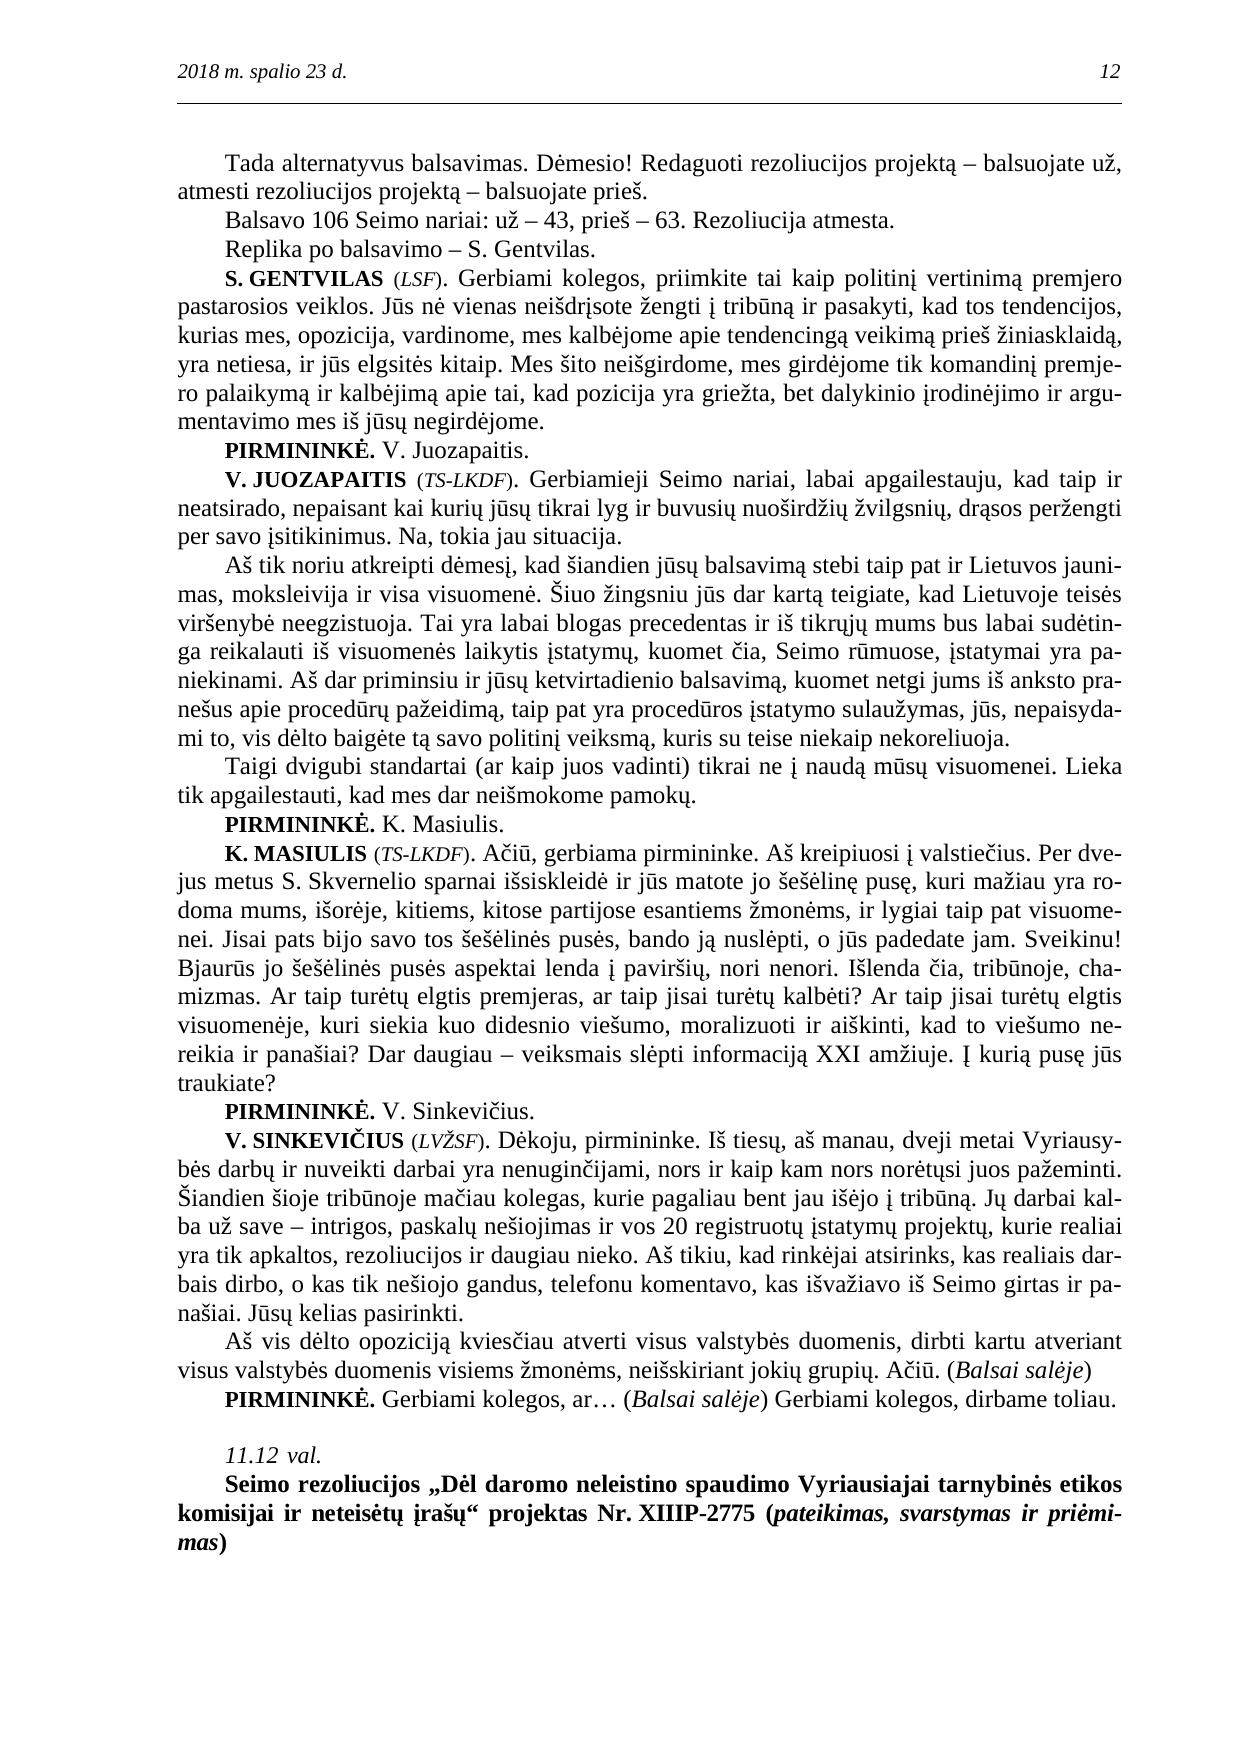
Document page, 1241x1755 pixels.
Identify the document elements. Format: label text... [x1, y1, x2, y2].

text Sei­mo re­zo­liu­ci­jos „Dėl da­ro­mo ne­leis­ti­no spau­di­mo Vy­riau­sia­jai tar­ny­bi­nės eti­kos ko­mi­si­jai ir ne­tei­sė­tų įra­šų“ pro­jek­tas Nr. XIIIP-2775 (pa­tei­ki­mas, svars­ty­mas ir pri­ėmi­mas) [177, 1469, 1122, 1555]
text S. GENTVILAS (LSF). Ger­bia­mi ko­le­gos, pri­im­ki­te tai kaip po­li­ti­nį ver­ti­ni­mą prem­je­ro pas­ta­ro­sios veik­los. Jūs nė vie­nas ne­iš­drį­so­te ženg­ti į tri­bū­ną ir pa­sa­ky­ti, kad tos ten­den­ci­jos, ku­rias mes, opo­zi­ci­ja, var­di­no­me, mes kal­bė­jo­me apie ten­den­cin­gą vei­ki­mą prieš ži­niask­lai­dą, yra ne­tie­sa, ir jūs elg­si­tės ki­taip. Mes ši­to ne­iš­gir­do­me, mes gir­dė­jo­me tik ko­man­di­nį prem­je­ro pa­lai­ky­mą ir kal­bė­ji­mą apie tai, kad po­zi­ci­ja yra griež­ta, bet da­ly­ki­nio įro­di­nė­ji­mo ir ar­gu­men­ta­vi­mo mes iš jū­sų ne­gir­dė­jo­me. [177, 263, 1122, 435]
text Aš vis dėl­to opo­zi­ci­ją kvies­čiau at­ver­ti vi­sus vals­ty­bės duo­me­nis, dirb­ti kar­tu at­ve­riant vi­sus vals­ty­bės duo­me­nis vi­siems žmo­nėms, ne­iš­ski­riant jo­kių gru­pių. Ačiū. (Bal­sai sa­lė­je) [177, 1326, 1122, 1384]
text V. JUOZAPAITIS (TS-LKDF). Ger­bia­mie­ji Sei­mo na­riai, la­bai ap­gai­les­tau­ju, kad taip ir ne­at­si­ra­do, ne­pai­sant kai ku­rių jū­sų tik­rai lyg ir bu­vu­sių nuo­šir­džių žvilgs­nių, drą­sos per­ženg­ti per sa­vo įsi­ti­ki­ni­mus. Na, to­kia jau si­tu­a­ci­ja. [177, 464, 1122, 550]
text V. SINKEVIČIUS (LVŽSF). Dė­ko­ju, pir­mi­nin­ke. Iš tie­sų, aš ma­nau, dve­ji me­tai Vy­riau­sy­bės dar­bų ir nu­veik­ti dar­bai yra ne­nu­gin­či­ja­mi, nors ir kaip kam nors no­rė­tų­si juos pa­že­min­ti. Šian­dien šio­je tri­bū­no­je ma­čiau ko­le­gas, ku­rie pa­ga­liau bent jau iš­ėjo į tri­bū­ną. Jų dar­bai kal­ba už sa­ve – in­tri­gos, pa­ska­lų ne­šio­ji­mas ir vos 20 re­gist­ruo­tų įsta­ty­mų pro­jek­tų, ku­rie re­a­liai yra tik ap­kal­tos, re­zo­liu­ci­jos ir dau­giau nie­ko. Aš ti­kiu, kad rin­kė­jai at­si­rinks, kas re­a­liais dar­bais dir­bo, o kas tik ne­šio­jo gan­dus, te­le­fo­nu ko­men­ta­vo, kas iš­va­žia­vo iš Sei­mo gir­tas ir pa­na­šiai. Jū­sų ke­lias pa­si­rink­ti. [177, 1125, 1122, 1326]
text Aš tik no­riu at­kreip­ti dė­me­sį, kad šian­dien jū­sų bal­sa­vi­mą ste­bi taip pat ir Lie­tu­vos jau­ni­mas, moks­lei­vi­ja ir vi­sa vi­suo­me­nė. Šiuo žings­niu jūs dar kar­tą tei­gia­te, kad Lie­tu­vo­je tei­sės vir­še­ny­bė ne­eg­zis­tuo­ja. Tai yra la­bai blo­gas pre­ce­den­tas ir iš tik­rų­jų mums bus la­bai su­dė­tin­ga rei­ka­lau­ti iš vi­suo­me­nės lai­ky­tis įsta­ty­mų, kuo­met čia, Sei­mo rū­muo­se, įsta­ty­mai yra pa­nie­ki­na­mi. Aš dar pri­min­siu ir jū­sų ket­vir­ta­die­nio bal­sa­vi­mą, kuo­met net­gi jums iš anks­to pra­ne­šus apie pro­ce­dū­rų pa­žei­di­mą, taip pat yra pro­ce­dū­ros įsta­ty­mo su­lau­žy­mas, jūs, ne­pai­sy­da­mi to, vis dėl­to bai­gė­te tą sa­vo po­li­ti­nį veiks­mą, ku­ris su tei­se nie­kaip ne­ko­re­liuo­ja. [177, 550, 1122, 751]
text Bal­sa­vo 106 Sei­mo na­riai: už – 43, prieš – 63. Re­zo­liu­ci­ja at­mes­ta. [177, 205, 1122, 234]
text PIRMININKĖ. V. Juo­za­pai­tis. [177, 435, 1122, 464]
text K. MASIULIS (TS-LKDF). Ačiū, ger­bia­ma pir­mi­nin­ke. Aš krei­piuo­si į vals­tie­čius. Per dve­jus me­tus S. Skver­ne­lio spar­nai iš­si­sklei­dė ir jūs ma­to­te jo še­šė­li­nę pu­sę, ku­ri ma­žiau yra ro­do­ma mums, iš­orė­je, ki­tiems, ki­to­se par­ti­jo­se esan­tiems žmo­nėms, ir ly­giai taip pat vi­suo­me­nei. Ji­sai pats bi­jo sa­vo tos še­šė­li­nės pu­sės, ban­do ją nu­slėp­ti, o jūs pa­de­da­te jam. Svei­ki­nu! Bjau­rūs jo še­šė­li­nės pu­sės as­pek­tai len­da į pa­vir­šių, no­ri ne­no­ri. Iš­len­da čia, tri­bū­no­je, cha­miz­mas. Ar taip tu­rė­tų elg­tis prem­je­ras, ar taip ji­sai tu­rė­tų kal­bė­ti? Ar taip ji­sai tu­rė­tų elg­tis vi­suo­me­nė­je, ku­ri sie­kia kuo di­des­nio vie­šu­mo, mo­ra­li­zuo­ti ir aiš­kin­ti, kad to vie­šu­mo ne­reikia ir pa­na­šiai? Dar dau­giau – veiks­mais slėp­ti in­for­ma­ci­ją XXI am­žiu­je. Į ku­rią pu­sę jūs trau­kia­te? [177, 838, 1122, 1096]
text Ta­da al­ter­na­ty­vus bal­sa­vi­mas. Dė­me­sio! Re­da­guo­ti re­zo­liu­ci­jos pro­jek­tą – bal­suo­ja­te už, at­mes­ti re­zo­liu­ci­jos pro­jek­tą – bal­suo­ja­te prieš. [177, 148, 1122, 205]
text Tai­gi dvi­gu­bi stan­dar­tai (ar kaip juos va­din­ti) tik­rai ne į nau­dą mū­sų vi­suo­me­nei. Lie­ka tik ap­gai­les­tau­ti, kad mes dar ne­iš­mo­ko­me pa­mo­kų. [177, 751, 1122, 809]
text Re­pli­ka po bal­sa­vi­mo – S. Gent­vi­las. [177, 234, 1122, 263]
text 11.12 val. [224, 1441, 1122, 1469]
text PIRMININKĖ. Ger­bia­mi ko­le­gos, ar… (Bal­sai sa­lė­je) Ger­bia­mi ko­le­gos, dir­ba­me to­liau. [177, 1384, 1122, 1413]
text PIRMININKĖ. K. Ma­siu­lis. [177, 809, 1122, 838]
text PIRMININKĖ. V. Sin­ke­vi­čius. [177, 1096, 1122, 1125]
